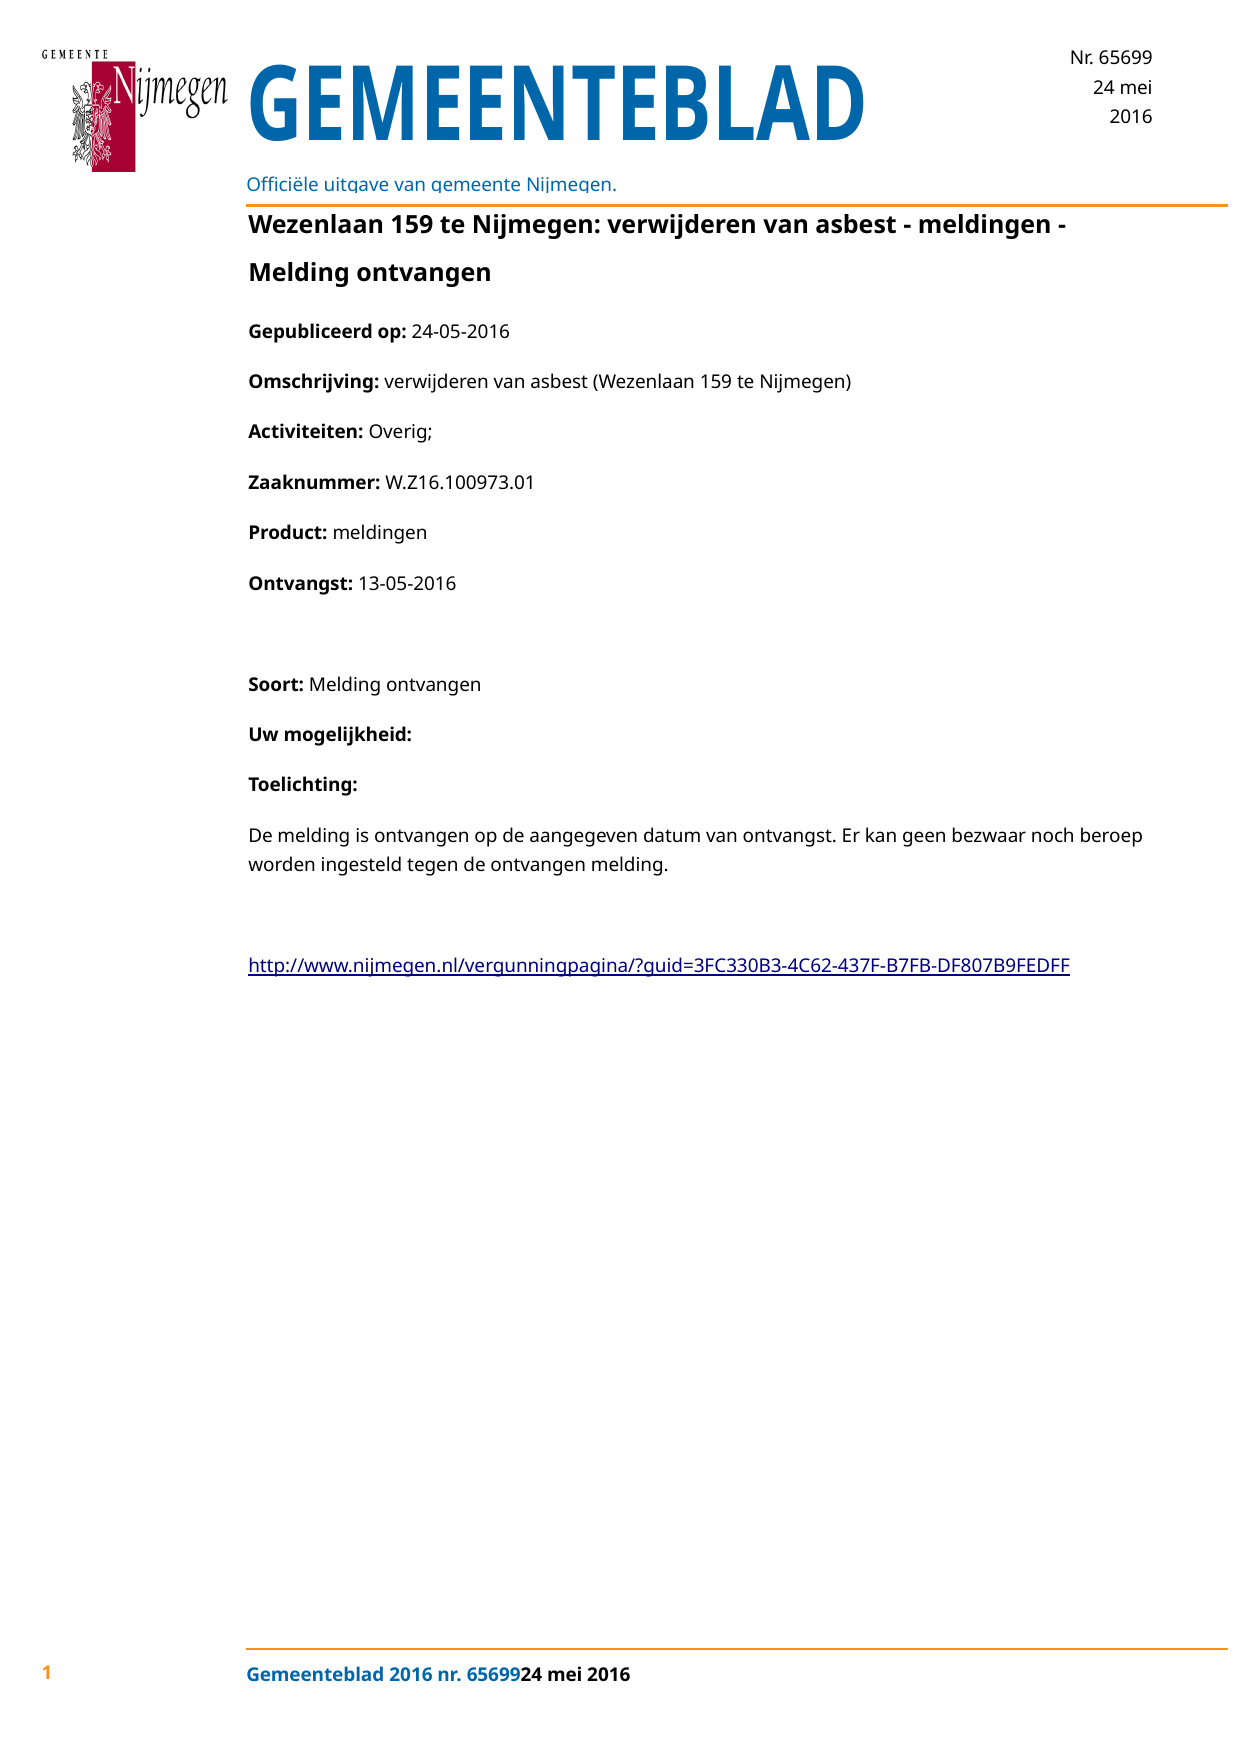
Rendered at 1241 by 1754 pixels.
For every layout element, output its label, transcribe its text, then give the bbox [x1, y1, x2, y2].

text Activiteiten: Overig; [248, 419, 1152, 444]
text Omschrijving: verwijderen van asbest (Wezenlaan 159 te Nijmegen) [248, 368, 1152, 394]
text Soort: Melding ontvangen [248, 671, 1152, 697]
text Gepubliceerd op: 24-05-2016 [248, 318, 1152, 344]
text Zaaknummer: W.Z16.100973.01 [248, 469, 1152, 495]
text Product: meldingen [248, 519, 1152, 545]
picture [41, 47, 231, 172]
text Ontvangst: 13-05-2016 [248, 570, 1152, 596]
text http://www.nijmegen.nl/vergunningpagina/?guid=3FC330B3-4C62-437F-B7FB-DF807B9FEDFF [248, 952, 1152, 978]
text Toelichting: [248, 772, 1152, 797]
text De melding is ontvangen op de aangegeven datum van ontvangst. Er kan geen bezwaar noch beroep worden ingesteld tegen de ontvangen melding. [248, 822, 1152, 877]
text Wezenlaan 159 te Nijmegen: verwijderen van asbest - meldingen - Melding ontvangen [248, 207, 1152, 288]
text Uw mogelijkheid: [248, 721, 1152, 747]
